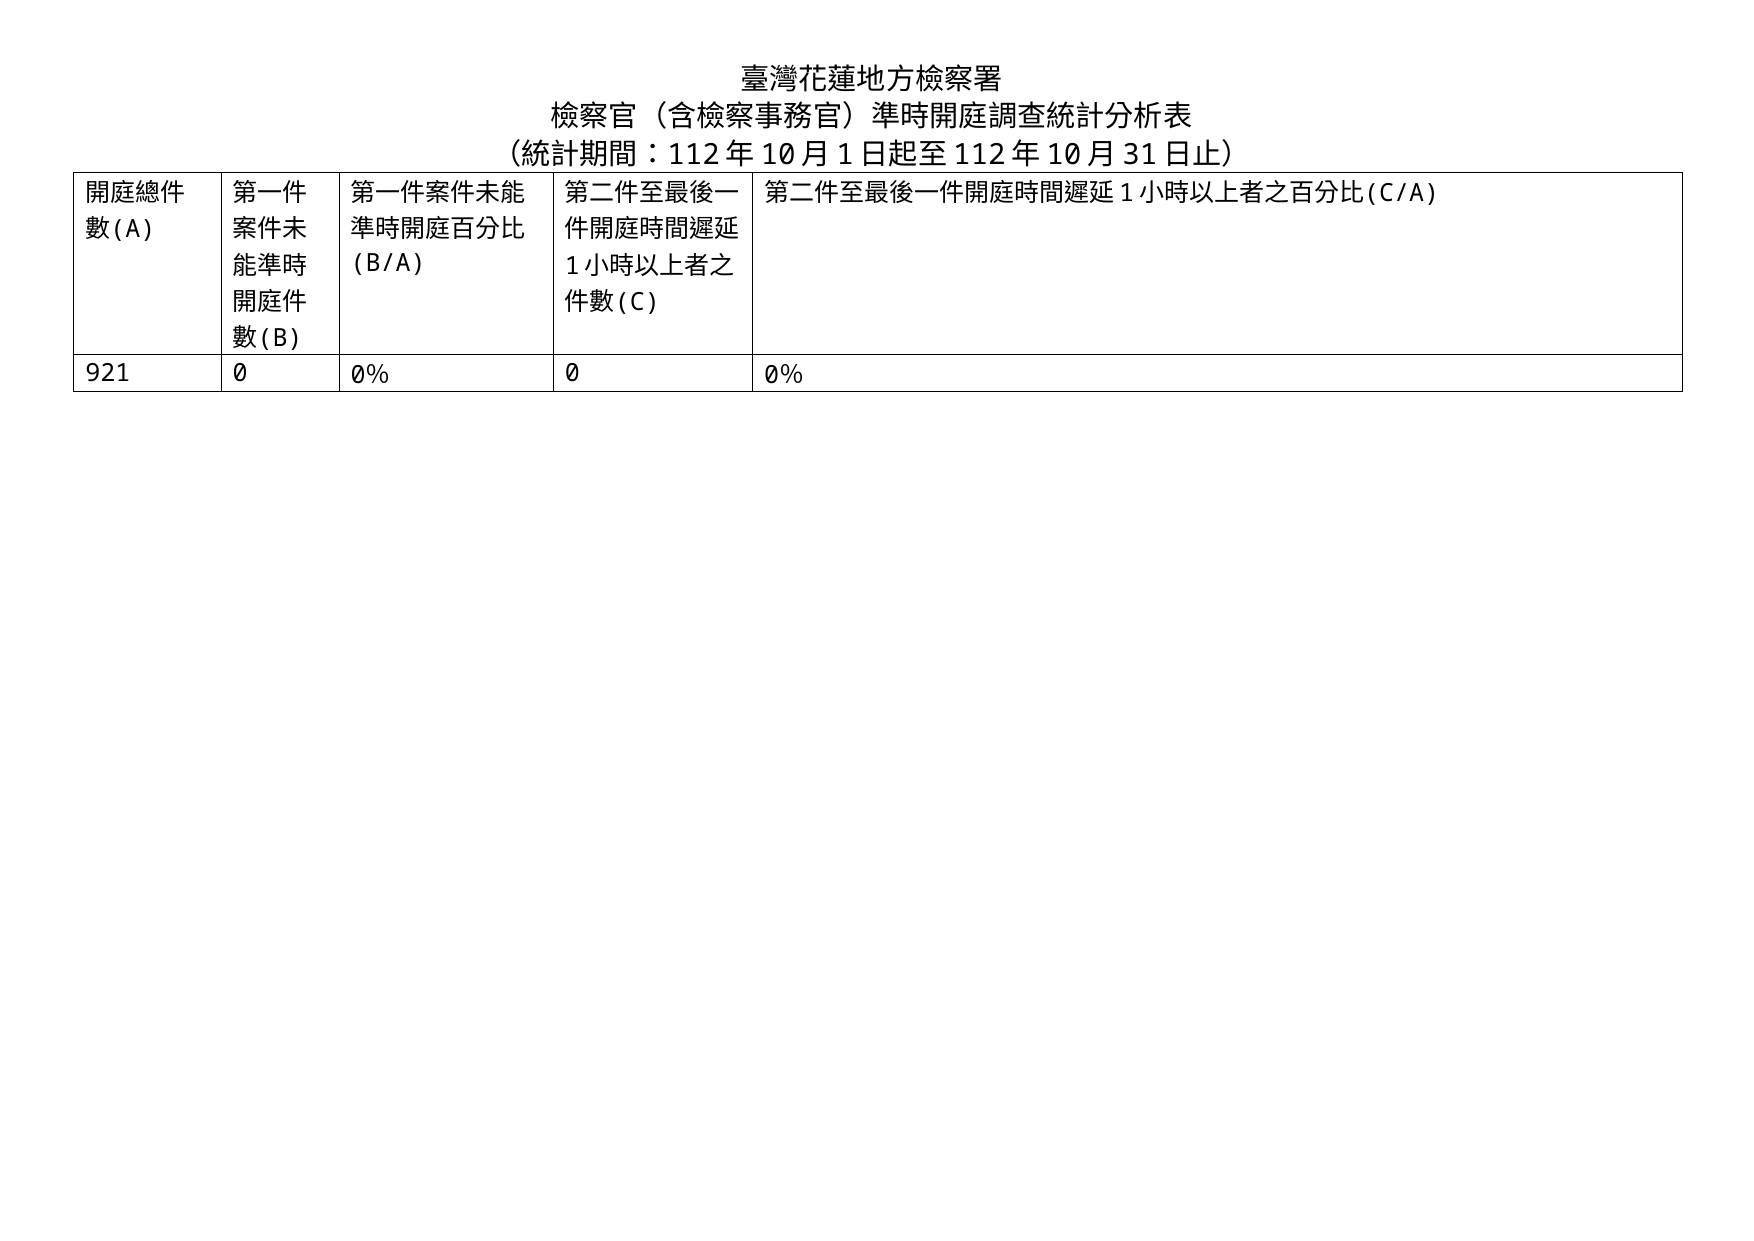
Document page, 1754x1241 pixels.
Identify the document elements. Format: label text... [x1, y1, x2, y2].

table_cell 0 [222, 355, 339, 391]
table_header 第一件案件未能準時開庭件數(B) [222, 173, 339, 354]
table_cell 0％ [753, 355, 1682, 391]
table_header 第二件至最後一件開庭時間遲延1小時以上者之百分比(C/A) [753, 173, 1682, 354]
text 檢察官（含檢察事務官）準時開庭調查統計分析表 [74, 97, 1668, 134]
table_cell 921 [74, 355, 221, 391]
table_header 開庭總件數(A) [74, 173, 221, 354]
text 臺灣花蓮地方檢察署 [74, 59, 1668, 97]
table_cell 0％ [340, 355, 553, 391]
table_cell 0 [554, 355, 752, 391]
table_header 第一件案件未能準時開庭百分比(B/A) [340, 173, 553, 354]
text （統計期間：112年10月1日起至112年10月31日止） [74, 134, 1668, 172]
table_header 第二件至最後一件開庭時間遲延1小時以上者之件數(C) [554, 173, 752, 354]
